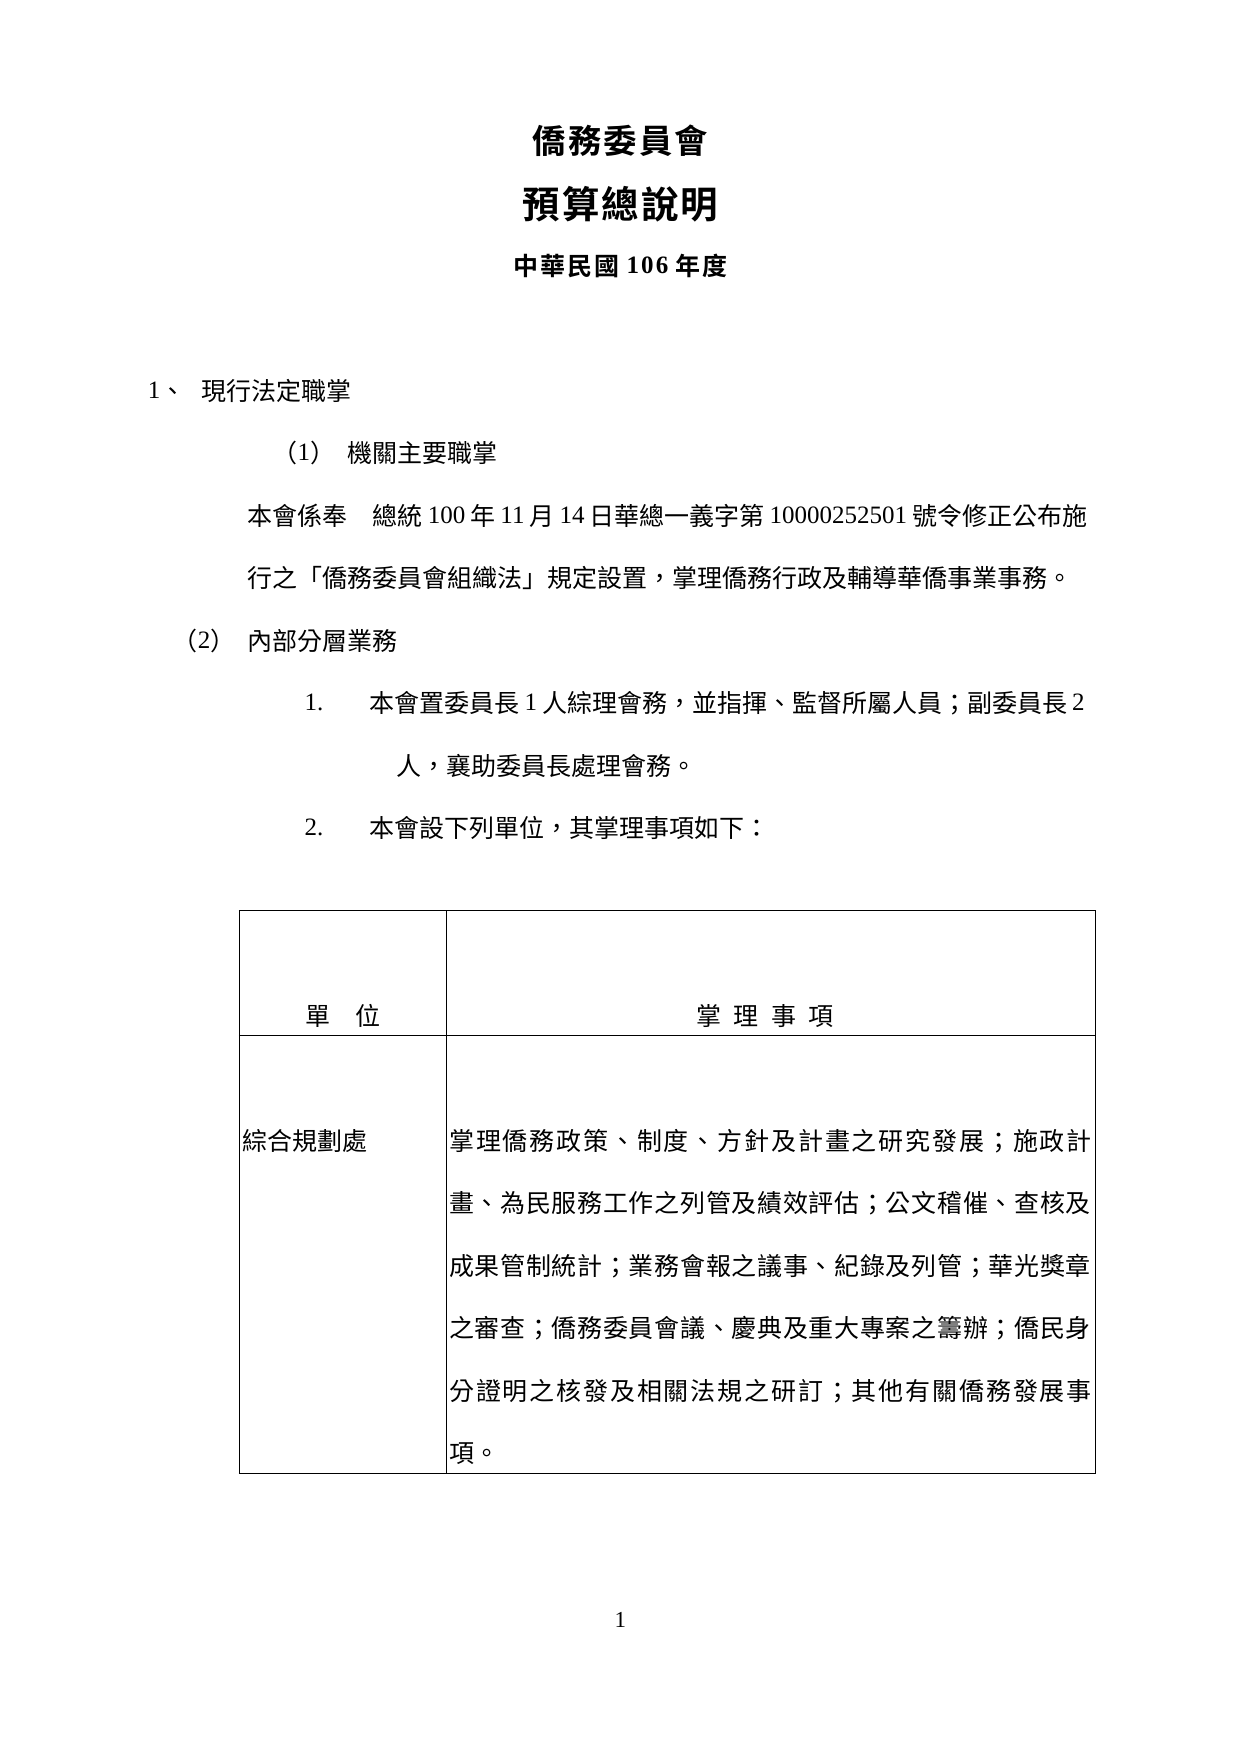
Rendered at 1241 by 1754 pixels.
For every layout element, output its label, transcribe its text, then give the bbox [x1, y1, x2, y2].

list 本會設下列單位，其掌理事項如下： [304, 785, 1092, 847]
text 本會係奉 總統100年11月14日華總一義字第10000252501號令修正公布施行之「僑務委員會組織法」規定設置，掌理僑務行政及輔導華僑事業事務。 [248, 472, 1092, 597]
table_header 掌 理 事 項 [447, 911, 1095, 1035]
table_cell 綜合規劃處 [240, 1036, 446, 1472]
list 現行法定職掌 [148, 347, 1092, 410]
list 內部分層業務 [173, 597, 1092, 660]
list 機關主要職掌 [272, 410, 1092, 472]
list 本會置委員長1人綜理會務，並指揮、監督所屬人員；副委員長2人，襄助委員長處理會務。 [304, 660, 1092, 785]
text 中華民國106年度 [148, 222, 1092, 285]
table_header 單 位 [240, 911, 446, 1035]
table_cell 掌理僑務政策、制度、方針及計畫之研究發展；施政計畫、為民服務工作之列管及績效評估；公文稽催、查核及成果管制統計；業務會報之議事、紀錄及列管；華光獎章之審查；僑務委員會議、慶典及重大專案之籌辦；僑民身分證明之核發及相關法規之研訂；其他有關僑務發展事項。 [447, 1036, 1095, 1472]
text 預算總說明 [148, 160, 1092, 222]
text 僑務委員會 [148, 97, 1092, 160]
